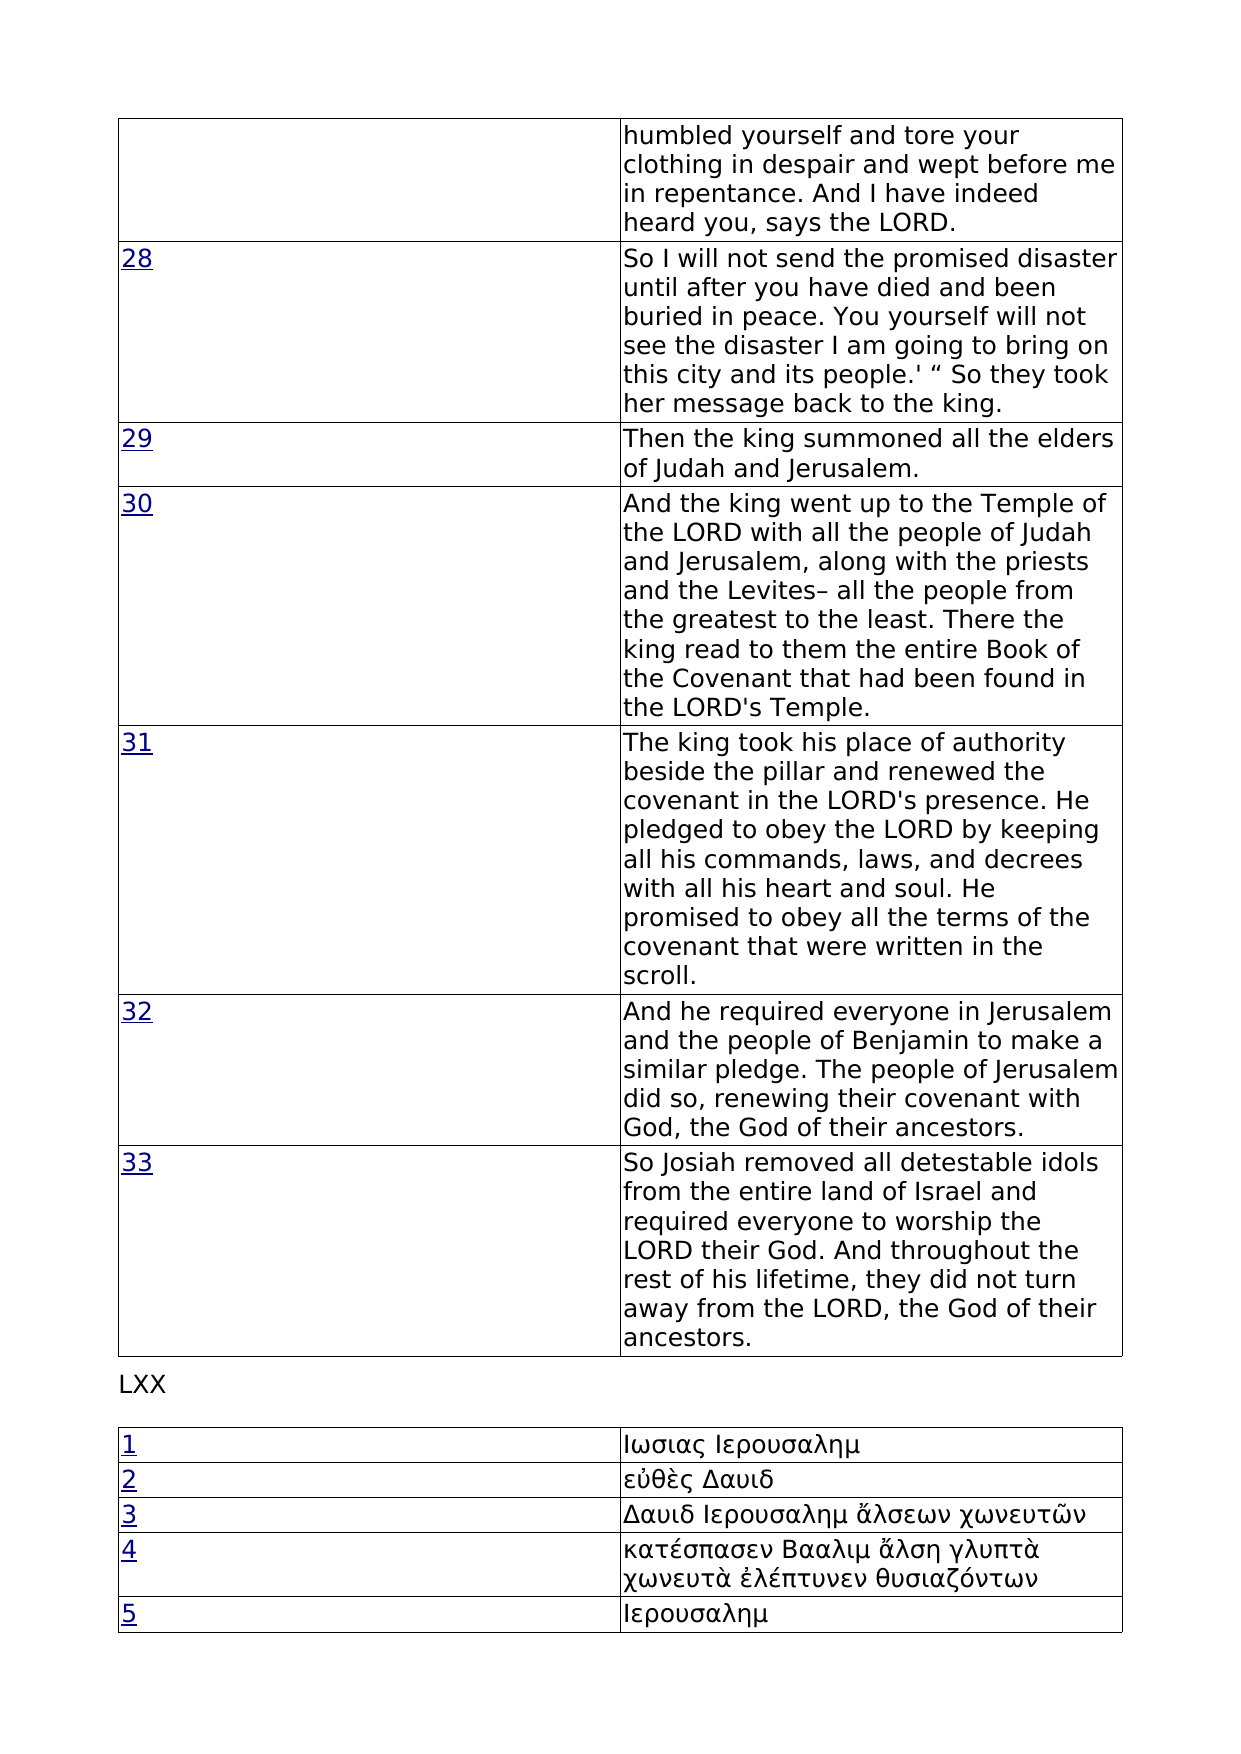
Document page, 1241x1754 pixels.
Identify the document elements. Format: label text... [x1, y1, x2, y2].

table_header Ιωσιας Ιερουσαλημ [621, 1428, 1122, 1462]
table_cell Then the king summoned all the elders of Judah and Jerusalem. [621, 423, 1122, 486]
table_cell 5 [119, 1597, 620, 1632]
table_cell So I will not send the promised disaster until after you have died and been buried in peace. You yourself will not see the disaster I am going to bring on this city and its people.' “ So they took her message back to the king. [621, 242, 1122, 422]
table_cell εὐθὲς Δαυιδ [621, 1463, 1122, 1497]
table_cell Δαυιδ Ιερουσαλημ ἄλσεων χωνευτῶν [621, 1498, 1122, 1532]
table_cell humbled yourself and tore your clothing in despair and wept before me in repentance. And I have indeed heard you, says the LORD. [621, 119, 1122, 241]
table_cell [119, 119, 620, 241]
table_cell κατέσπασεν Βααλιμ ἄλση γλυπτὰ χωνευτὰ ἐλέπτυνεν θυσιαζόντων [621, 1533, 1122, 1596]
table_cell 28 [119, 242, 620, 422]
table_cell 4 [119, 1533, 620, 1596]
table_cell 29 [119, 423, 620, 486]
table_cell 32 [119, 995, 620, 1145]
table_header 1 [119, 1428, 620, 1462]
table_cell So Josiah removed all detestable idols from the entire land of Israel and required everyone to worship the LORD their God. And throughout the rest of his lifetime, they did not turn away from the LORD, the God of their ancestors. [621, 1146, 1122, 1356]
table_cell And the king went up to the Temple of the LORD with all the people of Judah and Jerusalem, along with the priests and the Levites– all the people from the greatest to the least. There the king read to them the entire Book of the Covenant that had been found in the LORD's Temple. [621, 487, 1122, 725]
table_cell And he required everyone in Jerusalem and the people of Benjamin to make a similar pledge. The people of Jerusalem did so, renewing their covenant with God, the God of their ancestors. [621, 995, 1122, 1145]
table_cell 31 [119, 726, 620, 994]
table_cell Ιερουσαλημ [621, 1597, 1122, 1632]
table_cell 2 [119, 1463, 620, 1497]
table_cell 30 [119, 487, 620, 725]
table_cell 3 [119, 1498, 620, 1532]
table_cell The king took his place of authority beside the pillar and renewed the covenant in the LORD's presence. He pledged to obey the LORD by keeping all his commands, laws, and decrees with all his heart and soul. He promised to obey all the terms of the covenant that were written in the scroll. [621, 726, 1122, 994]
text LXX [118, 1370, 1122, 1399]
table_cell 33 [119, 1146, 620, 1356]
